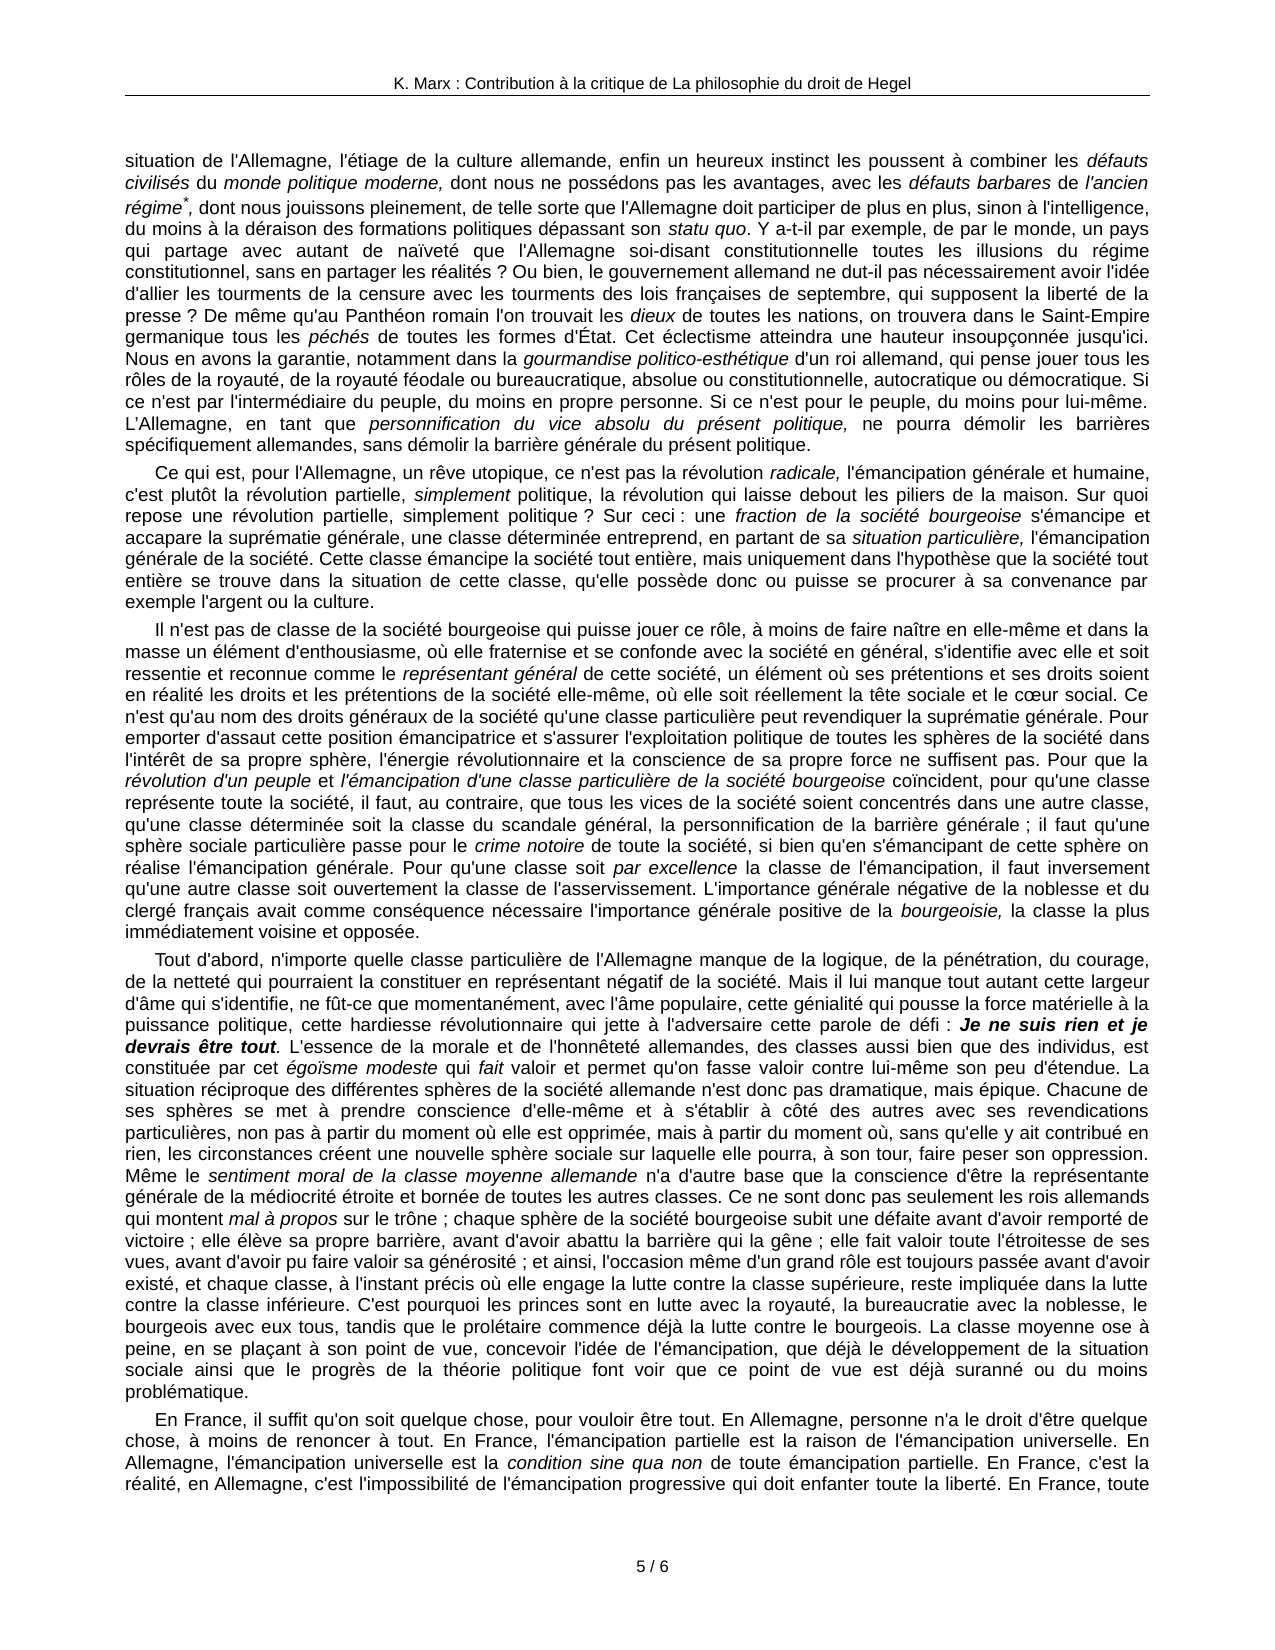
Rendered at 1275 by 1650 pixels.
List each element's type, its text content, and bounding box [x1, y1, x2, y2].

text Ce qui est, pour l'Allemagne, un rêve utopique, ce n'est pas la révolution radicale, l'émancipation générale et humaine, c'est plutôt la révolution partielle, simplement politique, la révolution qui laisse debout les piliers de la maison. Sur quoi repose une révolution partielle, simplement politique ? Sur ceci : une fraction de la société bourgeoise s'émancipe et accapare la suprématie générale, une classe déterminée entreprend, en partant de sa situation particulière, l'émancipation générale de la société. Cette classe émancipe la société tout entière, mais uniquement dans l'hypothèse que la société tout entière se trouve dans la situation de cette classe, qu'elle possède donc ou puisse se procurer à sa convenance par exemple l'argent ou la culture. [125, 462, 1150, 613]
text situation de l'Allemagne, l'étiage de la culture allemande, enfin un heureux instinct les poussent à combiner les défauts civilisés du monde politique moderne, dont nous ne possédons pas les avantages, avec les défauts barbares de l'ancien régime*, dont nous jouissons pleinement, de telle sorte que l'Allemagne doit participer de plus en plus, sinon à l'intelligence, du moins à la déraison des formations politiques dépassant son statu quo. Y a-t-il par exemple, de par le monde, un pays qui partage avec autant de naïveté que l'Allemagne soi-disant constitutionnelle toutes les illusions du régime constitutionnel, sans en partager les réalités ? Ou bien, le gouvernement allemand ne dut-il pas nécessairement avoir l'idée d'allier les tourments de la censure avec les tourments des lois françaises de septembre, qui supposent la liberté de la presse ? De même qu'au Panthéon romain l'on trouvait les dieux de toutes les nations, on trouvera dans le Saint-Empire germanique tous les péchés de toutes les formes d'État. Cet éclectisme atteindra une hauteur insoupçonnée jusqu'ici. Nous en avons la garantie, notamment dans la gourmandise politico-esthétique d'un roi allemand, qui pense jouer tous les rôles de la royauté, de la royauté féodale ou bureaucratique, absolue ou constitutionnelle, autocratique ou démocratique. Si ce n'est par l'intermédiaire du peuple, du moins en propre personne. Si ce n'est pour le peuple, du moins pour lui-même. L’Allemagne, en tant que personnification du vice absolu du présent politique, ne pourra démolir les barrières spécifiquement allemandes, sans démolir la barrière générale du présent politique. [125, 150, 1150, 455]
text Il n'est pas de classe de la société bourgeoise qui puisse jouer ce rôle, à moins de faire naître en elle-même et dans la masse un élément d'enthousiasme, où elle fraternise et se confonde avec la société en général, s'identifie avec elle et soit ressentie et reconnue comme le représentant général de cette société, un élément où ses prétentions et ses droits soient en réalité les droits et les prétentions de la société elle-même, où elle soit réellement la tête sociale et le cœur social. Ce n'est qu'au nom des droits généraux de la société qu'une classe particulière peut revendiquer la suprématie générale. Pour emporter d'assaut cette position émancipatrice et s'assurer l'exploitation politique de toutes les sphères de la société dans l'intérêt de sa propre sphère, l'énergie révolutionnaire et la conscience de sa propre force ne suffisent pas. Pour que la révolution d'un peuple et l'émancipation d'une classe particulière de la société bourgeoise coïncident, pour qu'une classe représente toute la société, il faut, au contraire, que tous les vices de la société soient concentrés dans une autre classe, qu'une classe déterminée soit la classe du scandale général, la personnification de la barrière générale ; il faut qu'une sphère sociale particulière passe pour le crime notoire de toute la société, si bien qu'en s'émancipant de cette sphère on réalise l'émancipation générale. Pour qu'une classe soit par excellence la classe de l'émancipation, il faut inversement qu'une autre classe soit ouvertement la classe de l'asservissement. L'importance générale négative de la noblesse et du clergé français avait comme conséquence nécessaire l'importance générale positive de la bourgeoisie, la classe la plus immédiatement voisine et opposée. [125, 619, 1150, 943]
text Tout d'abord, n'importe quelle classe particulière de l'Allemagne manque de la logique, de la pénétration, du courage, de la netteté qui pourraient la constituer en représentant négatif de la société. Mais il lui manque tout autant cette largeur d'âme qui s'identifie, ne fût-ce que momentanément, avec l'âme populaire, cette génialité qui pousse la force matérielle à la puissance politique, cette hardiesse révolutionnaire qui jette à l'adversaire cette parole de défi : Je ne suis rien et je devrais être tout. L'essence de la morale et de l'honnêteté allemandes, des classes aussi bien que des individus, est constituée par cet égoïsme modeste qui fait valoir et permet qu'on fasse valoir contre lui-même son peu d'étendue. La situation réciproque des différentes sphères de la société allemande n'est donc pas dramatique, mais épique. Chacune de ses sphères se met à prendre conscience d'elle-même et à s'établir à côté des autres avec ses revendications particulières, non pas à partir du moment où elle est opprimée, mais à partir du moment où, sans qu'elle y ait contribué en rien, les circonstances créent une nouvelle sphère sociale sur laquelle elle pourra, à son tour, faire peser son oppression. Même le sentiment moral de la classe moyenne allemande n'a d'autre base que la conscience d'être la représentante générale de la médiocrité étroite et bornée de toutes les autres classes. Ce ne sont donc pas seulement les rois allemands qui montent mal à propos sur le trône ; chaque sphère de la société bourgeoise subit une défaite avant d'avoir remporté de victoire ; elle élève sa propre barrière, avant d'avoir abattu la barrière qui la gêne ; elle fait valoir toute l'étroitesse de ses vues, avant d'avoir pu faire valoir sa générosité ; et ainsi, l'occasion même d'un grand rôle est toujours passée avant d'avoir existé, et chaque classe, à l'instant précis où elle engage la lutte contre la classe supérieure, reste impliquée dans la lutte contre la classe inférieure. C'est pourquoi les princes sont en lutte avec la royauté, la bureaucratie avec la noblesse, le bourgeois avec eux tous, tandis que le prolétaire commence déjà la lutte contre le bourgeois. La classe moyenne ose à peine, en se plaçant à son point de vue, concevoir l'idée de l'émancipation, que déjà le développement de la situation sociale ainsi que le progrès de la théorie politique font voir que ce point de vue est déjà suranné ou du moins problématique. [125, 949, 1150, 1402]
text En France, il suffit qu'on soit quelque chose, pour vouloir être tout. En Allemagne, personne n'a le droit d'être quelque chose, à moins de renoncer à tout. En France, l'émancipation partielle est la raison de l'émancipation universelle. En Allemagne, l'émancipation universelle est la condition sine qua non de toute émancipation partielle. En France, c'est la réalité, en Allemagne, c'est l'impossibilité de l'émancipation progressive qui doit enfanter toute la liberté. En France, toute [125, 1408, 1150, 1495]
